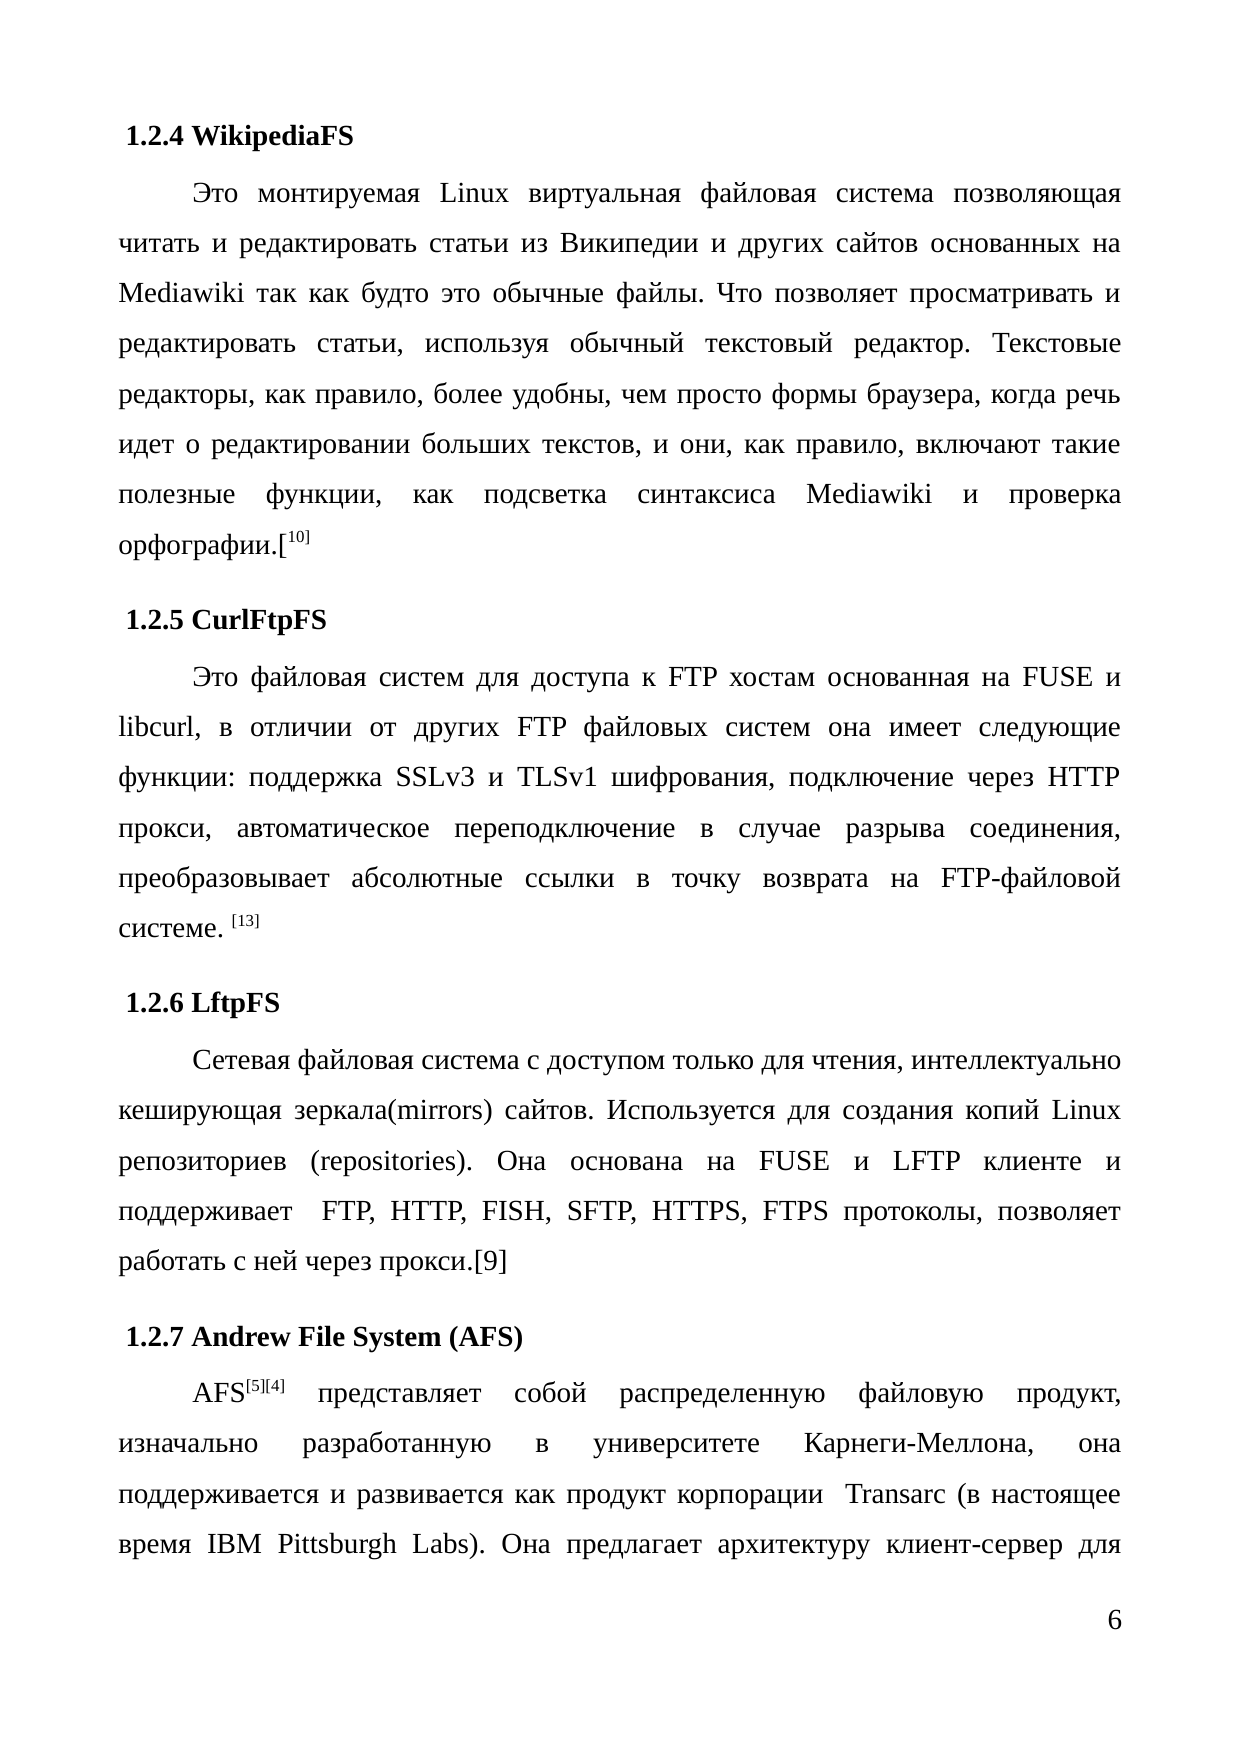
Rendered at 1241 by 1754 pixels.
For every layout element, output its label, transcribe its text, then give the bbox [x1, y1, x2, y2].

text AFS[5][4] представляет собой распределенную файловую продукт, изначально разработанную в университете Карнеги-Меллона, она поддерживается и развивается как продукт корпорации Transarc (в настоящее время IBM Pittsburgh Labs). Она предлагает архитектуру клиент-сервер для [118, 1375, 1122, 1560]
subtitle Andrew File System (AFS) [118, 1319, 1122, 1352]
text Сетевая файловая система с доступом только для чтения, интеллектуально кеширующая зеркала(mirrors) сайтов. Используется для создания копий Linux репозиториев (repositories). Она основана на FUSE и LFTP клиенте и поддерживает FTP, HTTP, FISH, SFTP, HTTPS, FTPS протоколы, позволяет работать с ней через прокси.[9] [118, 1042, 1122, 1277]
subtitle WikipediaFS [118, 118, 1122, 152]
text Это файловая систем для доступа к FTP хостам основанная на FUSE и libcurl, в отличии от других FTP файловых систем она имеет следующие функции: поддержка SSLv3 и TLSv1 шифрования, подключение через HTTP прокси, автоматическое переподключение в случае разрыва соединения, преобразовывает абсолютные ссылки в точку возврата на FTP-файловой системе. [13] [118, 659, 1122, 944]
text Это монтируемая Linux виртуальная файловая система позволяющая читать и редактировать статьи из Википедии и других сайтов основанных на Mediawiki так как будто это обычные файлы. Что позволяет просматривать и редактировать статьи, используя обычный текстовый редактор. Текстовые редакторы, как правило, более удобны, чем просто формы браузера, когда речь идет о редактировании больших текстов, и они, как правило, включают такие полезные функции, как подсветка синтаксиса Mediawiki и проверка орфографии.[10] [118, 175, 1122, 560]
subtitle CurlFtpFS [118, 602, 1122, 636]
subtitle LftpFS [118, 986, 1122, 1019]
